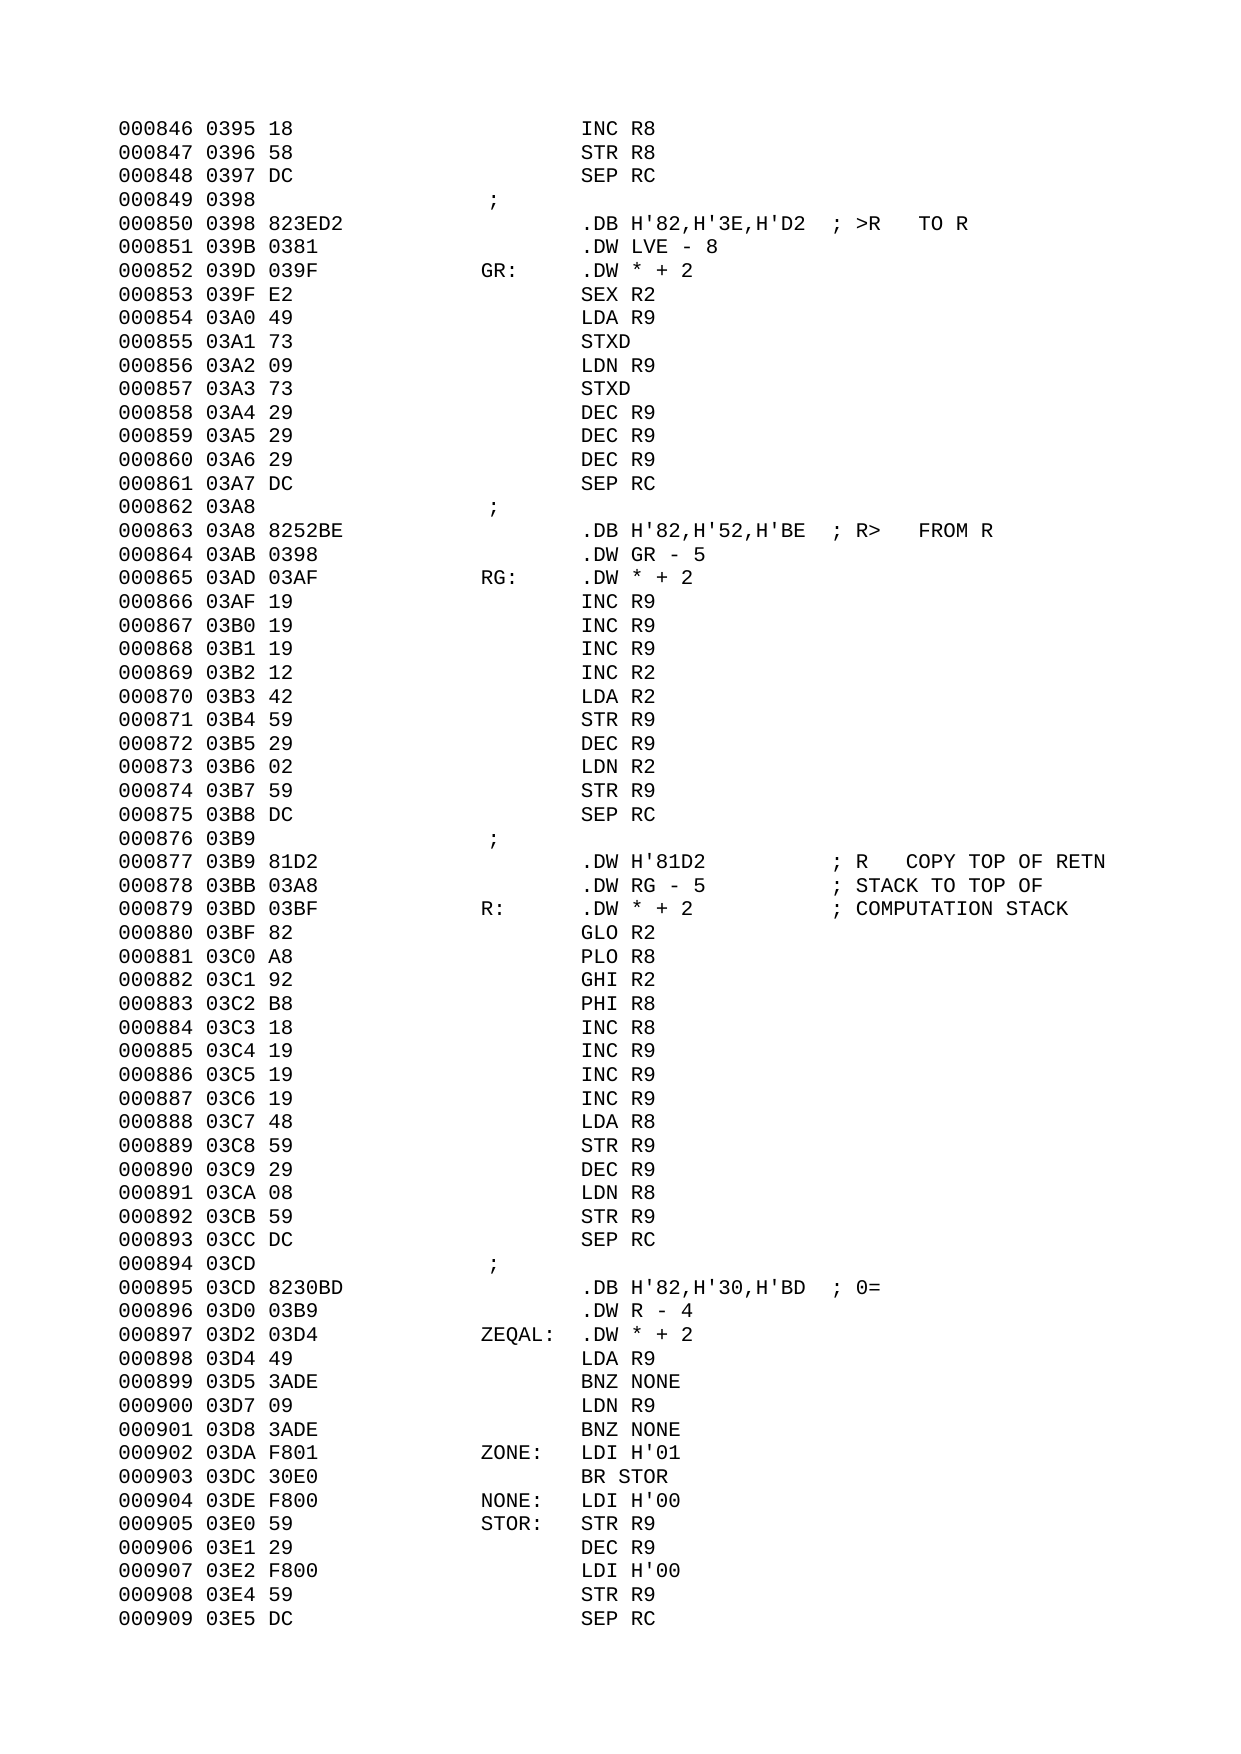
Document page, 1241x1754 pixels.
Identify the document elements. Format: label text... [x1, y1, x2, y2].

text 000864 03AB 0398 .DW GR - 5 [118, 544, 1122, 567]
text 000888 03C7 48 LDA R8 [118, 1111, 1122, 1135]
text 000880 03BF 82 GLO R2 [118, 922, 1122, 946]
text 000857 03A3 73 STXD [118, 378, 1122, 402]
text 000902 03DA F801 ZONE: LDI H'01 [118, 1442, 1122, 1466]
text 000882 03C1 92 GHI R2 [118, 969, 1122, 993]
text 000858 03A4 29 DEC R9 [118, 402, 1122, 426]
text 000883 03C2 B8 PHI R8 [118, 993, 1122, 1017]
text 000877 03B9 81D2 .DW H'81D2 ; R COPY TOP OF RETN [118, 851, 1122, 875]
text 000903 03DC 30E0 BR STOR [118, 1466, 1122, 1489]
text 000890 03C9 29 DEC R9 [118, 1158, 1122, 1182]
text 000874 03B7 59 STR R9 [118, 780, 1122, 804]
text 000884 03C3 18 INC R8 [118, 1017, 1122, 1040]
text 000868 03B1 19 INC R9 [118, 638, 1122, 662]
text 000863 03A8 8252BE .DB H'82,H'52,H'BE ; R> FROM R [118, 520, 1122, 544]
text 000866 03AF 19 INC R9 [118, 591, 1122, 615]
text 000860 03A6 29 DEC R9 [118, 449, 1122, 473]
text 000855 03A1 73 STXD [118, 331, 1122, 354]
text 000893 03CC DC SEP RC [118, 1229, 1122, 1253]
text 000846 0395 18 INC R8 [118, 118, 1122, 142]
text 000856 03A2 09 LDN R9 [118, 354, 1122, 378]
text 000887 03C6 19 INC R9 [118, 1088, 1122, 1111]
text 000851 039B 0381 .DW LVE - 8 [118, 236, 1122, 260]
text 000899 03D5 3ADE BNZ NONE [118, 1371, 1122, 1395]
text 000867 03B0 19 INC R9 [118, 615, 1122, 638]
text 000872 03B5 29 DEC R9 [118, 733, 1122, 757]
text 000898 03D4 49 LDA R9 [118, 1348, 1122, 1371]
text 000889 03C8 59 STR R9 [118, 1135, 1122, 1158]
text 000904 03DE F800 NONE: LDI H'00 [118, 1489, 1122, 1513]
text 000891 03CA 08 LDN R8 [118, 1182, 1122, 1206]
text 000878 03BB 03A8 .DW RG - 5 ; STACK TO TOP OF [118, 875, 1122, 898]
text 000862 03A8 ; [118, 496, 1122, 520]
text 000881 03C0 A8 PLO R8 [118, 946, 1122, 969]
text 000861 03A7 DC SEP RC [118, 473, 1122, 496]
text 000901 03D8 3ADE BNZ NONE [118, 1419, 1122, 1442]
text 000897 03D2 03D4 ZEQAL: .DW * + 2 [118, 1324, 1122, 1348]
text 000859 03A5 29 DEC R9 [118, 426, 1122, 449]
text 000853 039F E2 SEX R2 [118, 284, 1122, 307]
text 000892 03CB 59 STR R9 [118, 1206, 1122, 1229]
text 000875 03B8 DC SEP RC [118, 804, 1122, 827]
text 000871 03B4 59 STR R9 [118, 709, 1122, 733]
text 000852 039D 039F GR: .DW * + 2 [118, 260, 1122, 284]
text 000847 0396 58 STR R8 [118, 142, 1122, 165]
text 000869 03B2 12 INC R2 [118, 662, 1122, 686]
text 000854 03A0 49 LDA R9 [118, 307, 1122, 331]
text 000865 03AD 03AF RG: .DW * + 2 [118, 567, 1122, 591]
text 000849 0398 ; [118, 189, 1122, 213]
text 000906 03E1 29 DEC R9 [118, 1537, 1122, 1561]
text 000886 03C5 19 INC R9 [118, 1064, 1122, 1088]
text 000879 03BD 03BF R: .DW * + 2 ; COMPUTATION STACK [118, 898, 1122, 922]
text 000905 03E0 59 STOR: STR R9 [118, 1513, 1122, 1537]
text 000870 03B3 42 LDA R2 [118, 686, 1122, 709]
text 000894 03CD ; [118, 1253, 1122, 1277]
text 000885 03C4 19 INC R9 [118, 1040, 1122, 1064]
text 000908 03E4 59 STR R9 [118, 1584, 1122, 1608]
text 000900 03D7 09 LDN R9 [118, 1395, 1122, 1419]
text 000895 03CD 8230BD .DB H'82,H'30,H'BD ; 0= [118, 1277, 1122, 1300]
text 000848 0397 DC SEP RC [118, 165, 1122, 189]
text 000873 03B6 02 LDN R2 [118, 757, 1122, 780]
text 000907 03E2 F800 LDI H'00 [118, 1561, 1122, 1584]
text 000896 03D0 03B9 .DW R - 4 [118, 1300, 1122, 1324]
text 000850 0398 823ED2 .DB H'82,H'3E,H'D2 ; >R TO R [118, 213, 1122, 236]
text 000876 03B9 ; [118, 827, 1122, 851]
text 000909 03E5 DC SEP RC [118, 1608, 1122, 1631]
